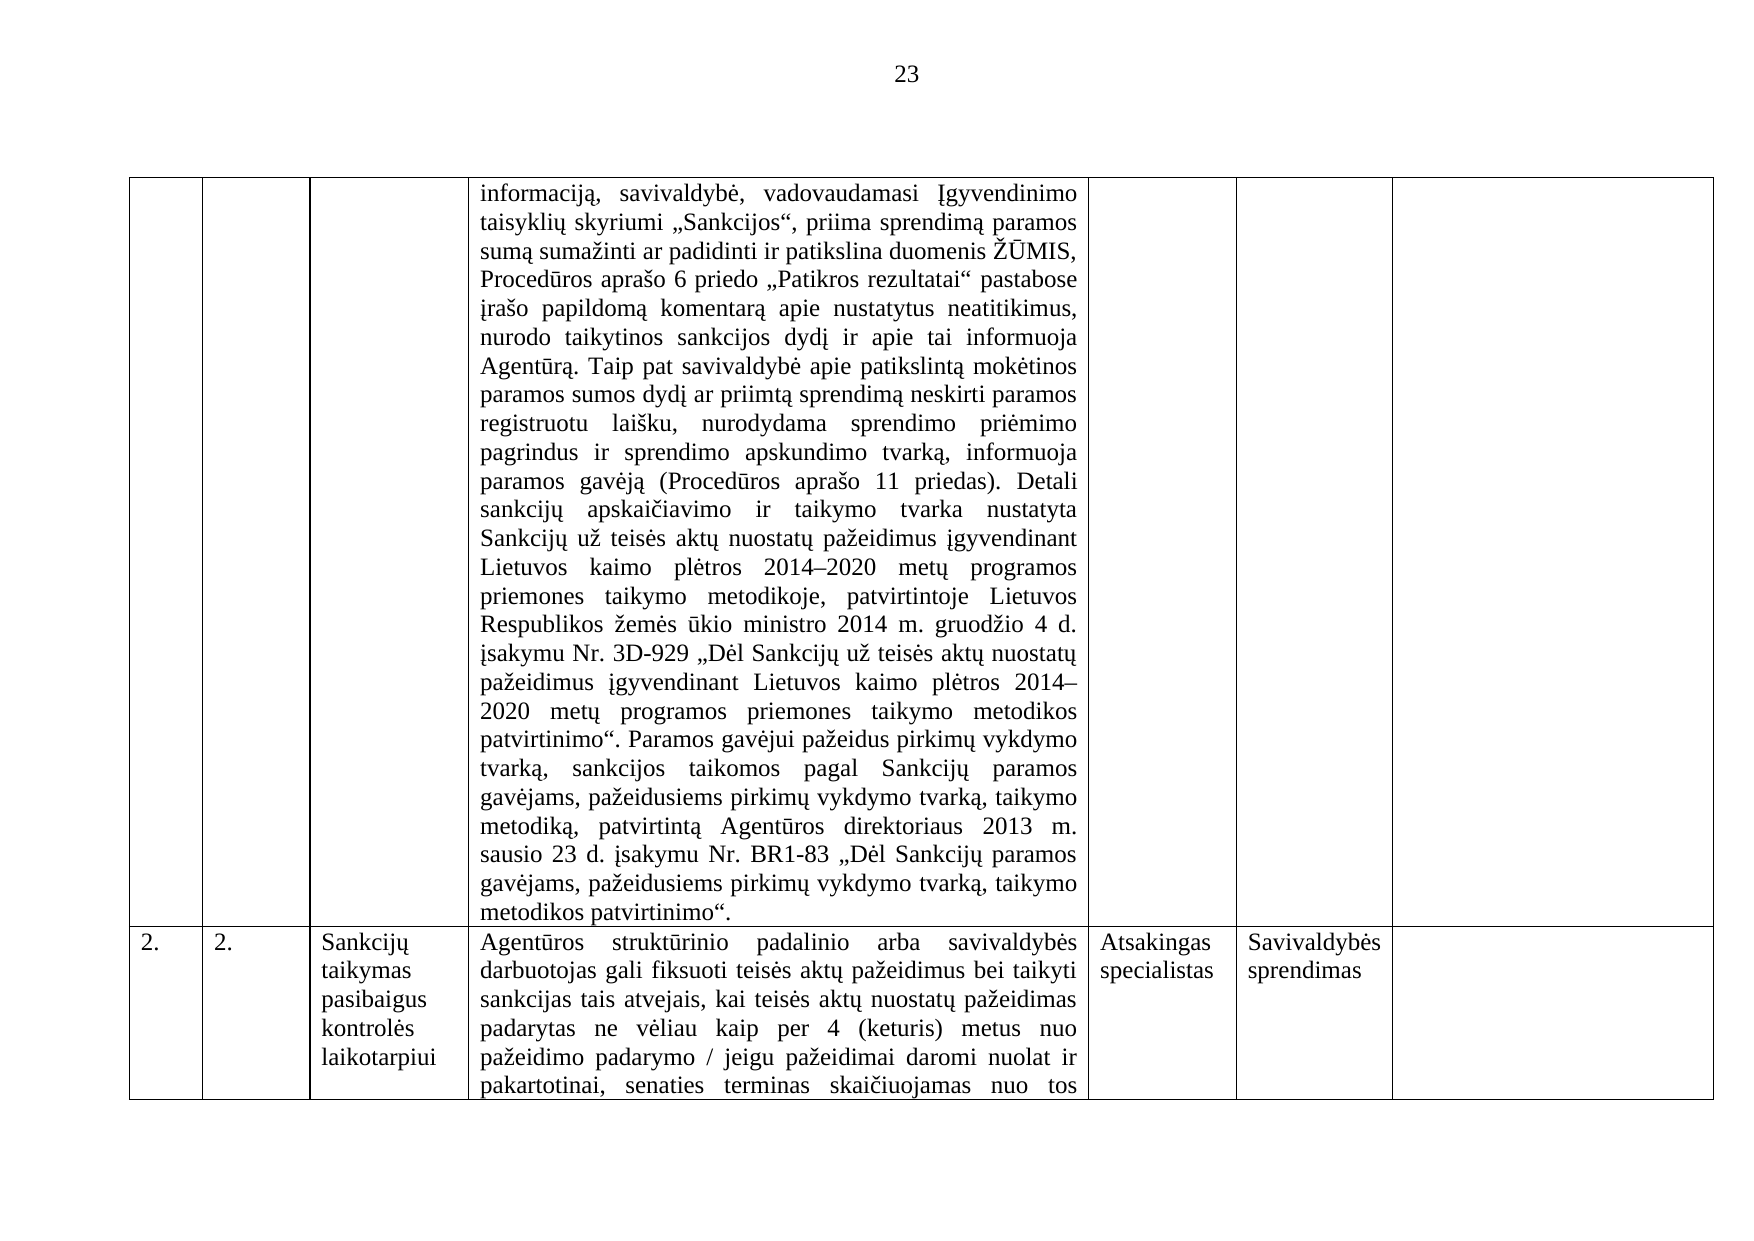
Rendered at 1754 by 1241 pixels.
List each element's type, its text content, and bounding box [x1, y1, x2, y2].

table_cell 2. [130, 927, 202, 1099]
table_cell 2. [203, 927, 309, 1099]
table_cell Savivaldybės sprendimas [1237, 927, 1392, 1099]
table_cell [130, 178, 202, 926]
table_cell [311, 178, 468, 926]
table_cell [203, 178, 309, 926]
table_cell Atsakingas specialistas [1089, 927, 1236, 1099]
table_cell [1237, 178, 1392, 926]
table_cell informaciją, savivaldybė, vadovaudamasi Įgyvendinimo taisyklių skyriumi „Sankcijos“, priima sprendimą paramos sumą sumažinti ar padidinti ir patikslina duomenis ŽŪMIS, Procedūros aprašo 6 priedo „Patikros rezultatai“ pastabose įrašo papildomą komentarą apie nustatytus neatitikimus, nurodo taikytinos sankcijos dydį ir apie tai informuoja Agentūrą. Taip pat savivaldybė apie patikslintą mokėtinos paramos sumos dydį ar priimtą sprendimą neskirti paramos registruotu laišku, nurodydama sprendimo priėmimo pagrindus ir sprendimo apskundimo tvarką, informuoja paramos gavėją (Procedūros aprašo 11 priedas). Detali sankcijų apskaičiavimo ir taikymo tvarka nustatyta Sankcijų už teisės aktų nuostatų pažeidimus įgyvendinant Lietuvos kaimo plėtros 2014–2020 metų programos priemones taikymo metodikoje, patvirtintoje Lietuvos Respublikos žemės ūkio ministro 2014 m. gruodžio 4 d. įsakymu Nr. 3D-929 „Dėl Sankcijų už teisės aktų nuostatų pažeidimus įgyvendinant Lietuvos kaimo plėtros 2014–2020 metų programos priemones taikymo metodikos patvirtinimo“. Paramos gavėjui pažeidus pirkimų vykdymo tvarką, sankcijos taikomos pagal Sankcijų paramos gavėjams, pažeidusiems pirkimų vykdymo tvarką, taikymo metodiką, patvirtintą Agentūros direktoriaus 2013 m. sausio 23 d. įsakymu Nr. BR1-83 „Dėl Sankcijų paramos gavėjams, pažeidusiems pirkimų vykdymo tvarką, taikymo metodikos patvirtinimo“. [469, 178, 1088, 926]
table_cell Agentūros struktūrinio padalinio arba savivaldybės darbuotojas gali fiksuoti teisės aktų pažeidimus bei taikyti sankcijas tais atvejais, kai teisės aktų nuostatų pažeidimas padarytas ne vėliau kaip per 4 (keturis) metus nuo pažeidimo padarymo / jeigu pažeidimai daromi nuolat ir pakartotinai, senaties terminas skaičiuojamas nuo tos [469, 927, 1088, 1099]
table_cell [1393, 178, 1713, 926]
table_cell Sankcijų taikymas pasibaigus kontrolės laikotarpiui [311, 927, 468, 1099]
table_cell [1089, 178, 1236, 926]
table_cell [1393, 927, 1713, 1099]
